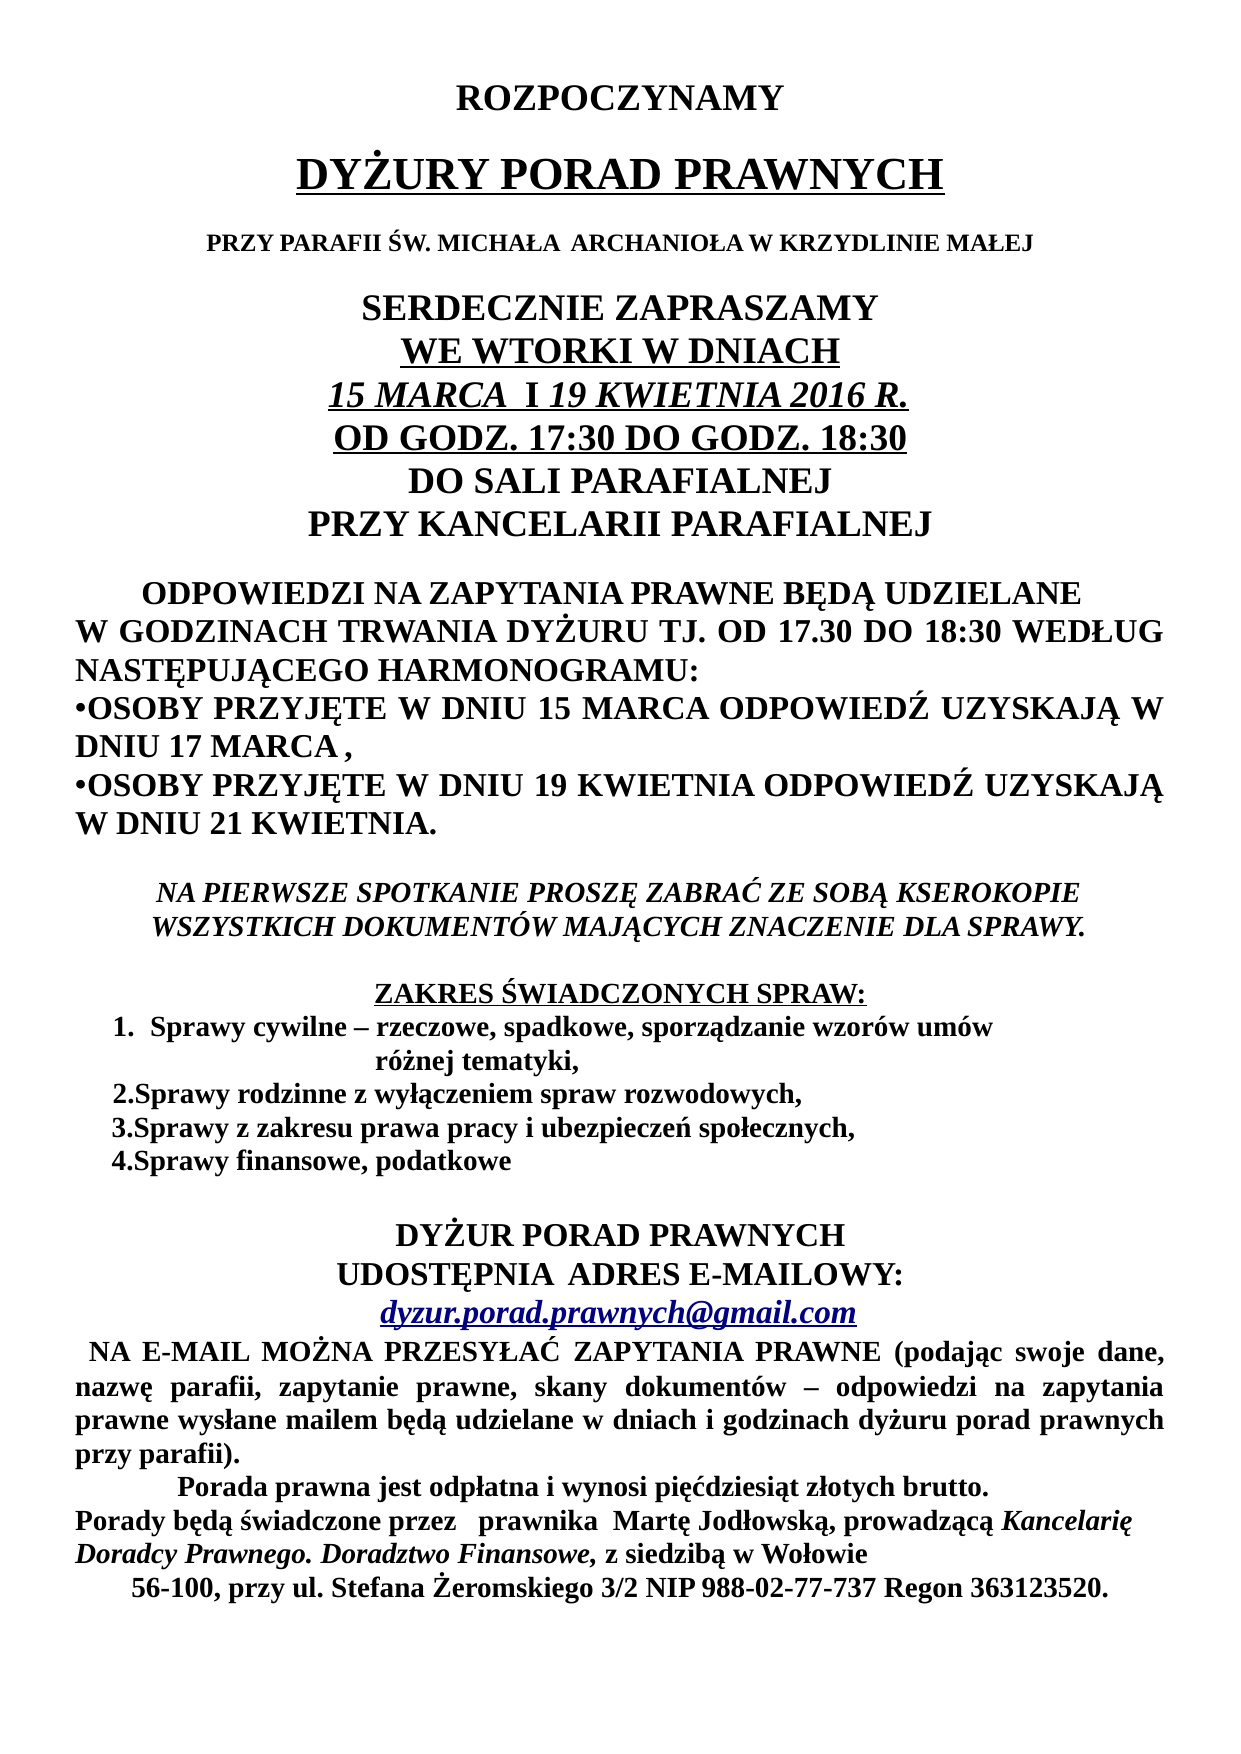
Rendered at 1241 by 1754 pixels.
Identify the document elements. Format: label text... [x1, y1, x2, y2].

text DYŻURY PORAD PRAWNYCH [75, 147, 1165, 199]
text 4.Sprawy finansowe, podatkowe [75, 1143, 1165, 1177]
text 3.Sprawy z zakresu prawa pracy i ubezpieczeń społecznych, [75, 1110, 1165, 1143]
text WE WTORKI W DNIACH [75, 329, 1165, 372]
text PRZY KANCELARII PARAFIALNEJ [75, 501, 1165, 544]
text różnej tematyki, [112, 1043, 1165, 1076]
list OSOBY PRZYJĘTE W DNIU 19 KWIETNIA ODPOWIEDŹ UZYSKAJĄ W DNIU 21 KWIETNIA. [75, 765, 1165, 842]
text ROZPOCZYNAMY [75, 75, 1165, 118]
text OD GODZ. 17:30 DO GODZ. 18:30 [75, 415, 1165, 458]
text SERDECZNIE ZAPRASZAMY [75, 286, 1165, 329]
text W GODZINACH TRWANIA DYŻURU TJ. OD 17.30 DO 18:30 WEDŁUG NASTĘPUJĄCEGO HARMONOGRAMU: [75, 612, 1165, 688]
text PRZY PARAFII ŚW. MICHAŁA ARCHANIOŁA W KRZYDLINIE MAŁEJ [75, 228, 1165, 257]
text 56-100, przy ul. Stefana Żeromskiego 3/2 NIP 988-02-77-737 Regon 363123520. [75, 1570, 1165, 1603]
text Porady będą świadczone przez prawnika Martę Jodłowską, prowadzącą Kancelarię Doradcy Prawnego. Doradztwo Finansowe, z siedzibą w Wołowie [75, 1503, 1165, 1570]
text DO SALI PARAFIALNEJ [75, 458, 1165, 501]
text Porada prawna jest odpłatna i wynosi pięćdziesiąt złotych brutto. [75, 1469, 1165, 1503]
text NA PIERWSZE SPOTKANIE PROSZĘ ZABRAĆ ZE SOBĄ KSEROKOPIE WSZYSTKICH DOKUMENTÓW MAJĄCYCH ZNACZENIE DLA SPRAWY. [75, 875, 1165, 942]
list Sprawy cywilne – rzeczowe, spadkowe, sporządzanie wzorów umów [112, 1009, 1165, 1043]
text DYŻUR PORAD PRAWNYCH [75, 1215, 1165, 1254]
list OSOBY PRZYJĘTE W DNIU 15 MARCA ODPOWIEDŹ UZYSKAJĄ W DNIU 17 MARCA , [75, 688, 1165, 765]
text 2.Sprawy rodzinne z wyłączeniem spraw rozwodowych, [112, 1076, 1165, 1110]
text NA E-MAIL MOŻNA PRZESYŁAĆ ZAPYTANIA PRAWNE (podając swoje dane, nazwę parafii, zapytanie prawne, skany dokumentów – odpowiedzi na zapytania prawne wysłane mailem będą udzielane w dniach i godzinach dyżuru porad prawnych przy parafii). [75, 1330, 1165, 1469]
text dyzur.porad.prawnych@gmail.com [75, 1292, 1165, 1330]
text ODPOWIEDZI NA ZAPYTANIA PRAWNE BĘDĄ UDZIELANE [75, 573, 1165, 612]
text ZAKRES ŚWIADCZONYCH SPRAW: [75, 976, 1165, 1009]
text UDOSTĘPNIA ADRES E-MAILOWY: [75, 1254, 1165, 1292]
text 15 MARCA I 19 KWIETNIA 2016 R. [75, 372, 1165, 415]
